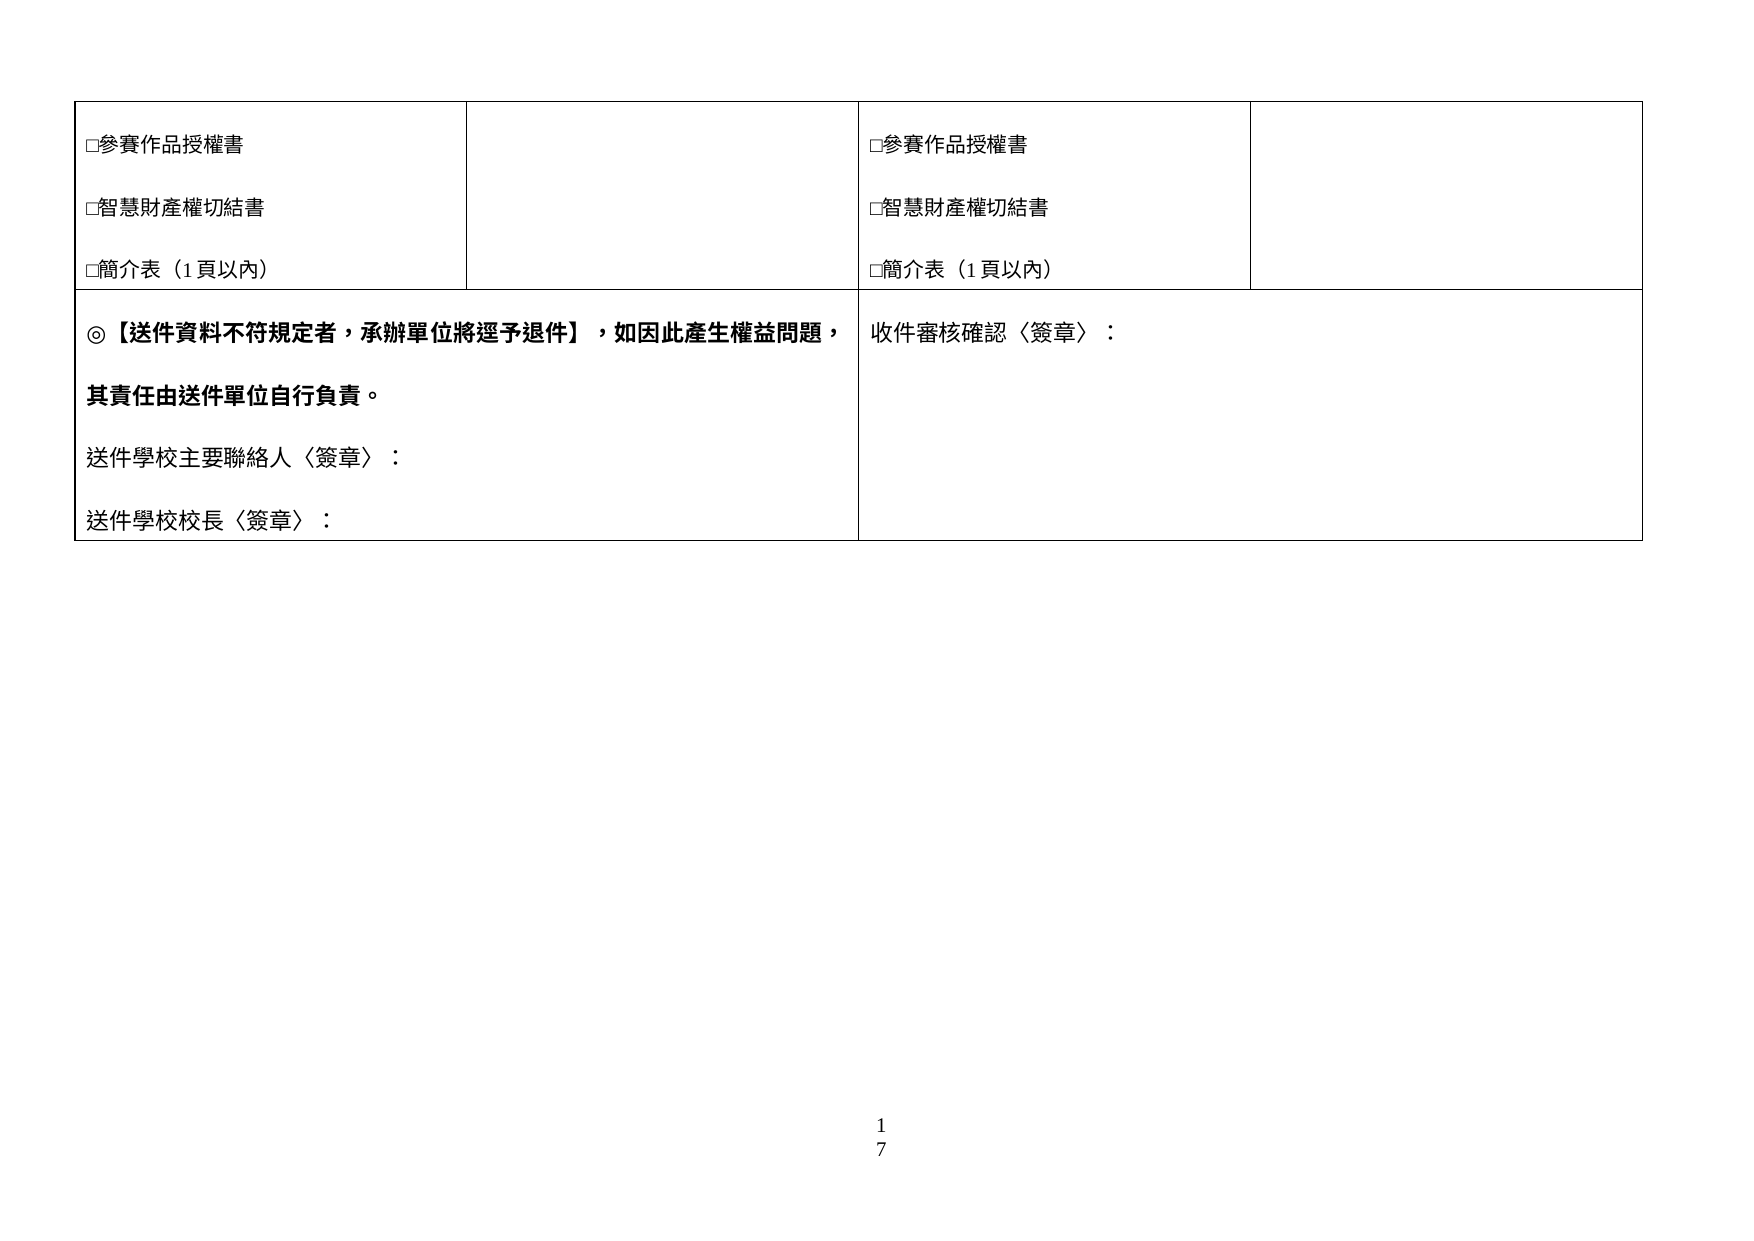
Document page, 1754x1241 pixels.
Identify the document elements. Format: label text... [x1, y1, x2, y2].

table_cell □參賽作品授權書 □智慧財產權切結書 □簡介表（1頁以內） [859, 102, 1250, 289]
table_cell [1251, 102, 1642, 289]
table_cell ◎【送件資料不符規定者，承辦單位將逕予退件】，如因此產生權益問題，其責任由送件單位自行負責。 送件學校主要聯絡人〈簽章〉： 送件學校校長〈簽章〉： [76, 290, 858, 540]
table_cell 收件審核確認〈簽章〉： [859, 290, 1642, 540]
table_cell □參賽作品授權書 □智慧財產權切結書 □簡介表（1頁以內） [76, 102, 466, 289]
table_cell [467, 102, 858, 289]
